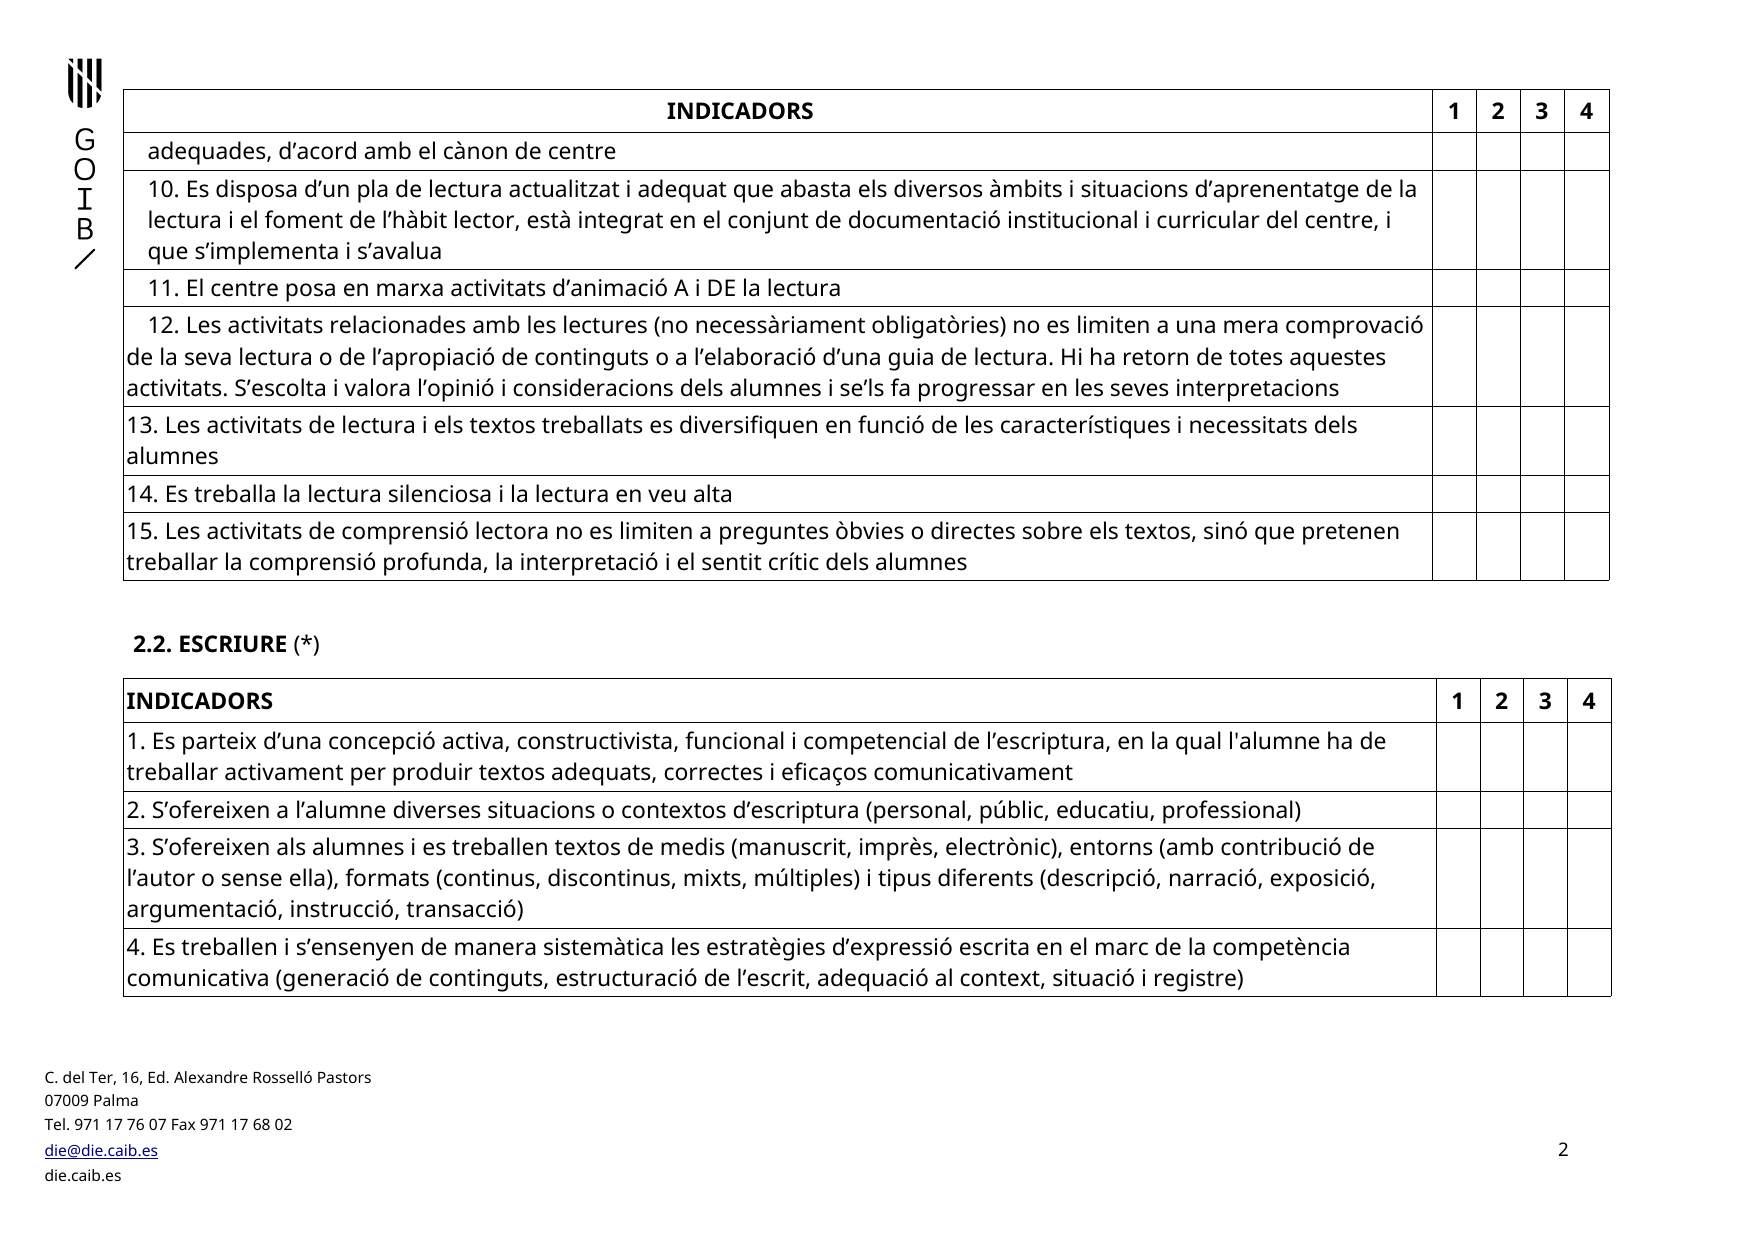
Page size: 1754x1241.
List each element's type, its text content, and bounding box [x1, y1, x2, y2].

picture [124, 133, 129, 170]
table_cell [1433, 171, 1476, 269]
table_header 2 [1477, 90, 1520, 132]
table_cell [1568, 792, 1611, 828]
table_cell [1477, 270, 1520, 306]
table_header 4 [1565, 90, 1609, 132]
table_cell [1477, 307, 1520, 406]
table_cell [1433, 513, 1476, 580]
table_cell [1433, 307, 1476, 406]
table_cell [1477, 133, 1520, 169]
table_cell [1521, 407, 1564, 474]
table_cell [1521, 476, 1564, 512]
table_cell 10. Es disposa d’un pla de lectura actualitzat i adequat que abasta els diversos àmbits i situacions d’aprenentatge de la lectura i el foment de l’hàbit lector, està integrat en el conjunt de documentació institucional i curricular del centre, i que s’implementa i s’avalua [129, 171, 1432, 269]
table_cell [1521, 133, 1564, 169]
table_cell [1524, 723, 1567, 791]
table_cell [1437, 723, 1480, 791]
table_cell 15. Les activitats de comprensió lectora no es limiten a preguntes òbvies o directes sobre els textos, sinó que pretenen treballar la comprensió profunda, la interpretació i el sentit crític dels alumnes [124, 513, 1432, 580]
table_cell [1477, 476, 1520, 512]
table_header 1 [1437, 679, 1480, 722]
table_cell [1433, 270, 1476, 306]
table_cell 14. Es treballa la lectura silenciosa i la lectura en veu alta [124, 476, 1432, 512]
table_cell [1524, 929, 1567, 996]
table_cell [1565, 133, 1609, 169]
picture [124, 171, 129, 269]
table_header 3 [1524, 679, 1567, 722]
table_cell [1433, 476, 1476, 512]
table_cell [1437, 792, 1480, 828]
table_cell 12. Les activitats relacionades amb les lectures (no necessàriament obligatòries) no es limiten a una mera comprovació de la seva lectura o de l’apropiació de continguts o a l’elaboració d’una guia de lectura. Hi ha retorn de totes aquestes activitats. S’escolta i valora l’opinió i consideracions dels alumnes i se’ls fa progressar en les seves interpretacions [124, 307, 1432, 406]
table_cell [1433, 133, 1476, 169]
table_cell 4. Es treballen i s’ensenyen de manera sistemàtica les estratègies d’expressió escrita en el marc de la competència comunicativa (generació de continguts, estructuració de l’escrit, adequació al context, situació i registre) [124, 929, 1436, 996]
picture [37, 32, 129, 297]
table_header 3 [1521, 90, 1564, 132]
table_cell [1565, 513, 1609, 580]
table_cell [1565, 307, 1609, 406]
table_cell [1521, 513, 1564, 580]
table_cell [1521, 307, 1564, 406]
table_cell [1437, 929, 1480, 996]
table_header INDICADORS [129, 90, 1432, 132]
table_cell [1565, 270, 1609, 306]
table_cell [1524, 792, 1567, 828]
table_cell 3. S’ofereixen als alumnes i es treballen textos de medis (manuscrit, imprès, electrònic), entorns (amb contribució de l’autor o sense ella), formats (continus, discontinus, mixts, múltiples) i tipus diferents (descripció, narració, exposició, argumentació, instrucció, transacció) [124, 829, 1436, 927]
table_cell [1521, 171, 1564, 269]
table_cell [1481, 829, 1523, 927]
table_cell [1568, 829, 1611, 927]
table_header 4 [1568, 679, 1611, 722]
table_cell [1437, 829, 1480, 927]
table_cell [1477, 407, 1520, 474]
table_header 2 [1481, 679, 1523, 722]
table_cell [1565, 476, 1609, 512]
table_cell [1568, 723, 1611, 791]
table_cell [1524, 829, 1567, 927]
picture [124, 270, 129, 297]
table_cell [1565, 407, 1609, 474]
table_cell [1481, 792, 1523, 828]
picture [124, 90, 129, 132]
table_cell [1521, 270, 1564, 306]
table_header INDICADORS [124, 679, 1436, 722]
table_cell [1568, 929, 1611, 996]
table_cell [1481, 929, 1523, 996]
table_cell [1477, 513, 1520, 580]
table_header 1 [1433, 90, 1476, 132]
table_cell [1477, 171, 1520, 269]
table_cell [1433, 407, 1476, 474]
table_cell [1481, 723, 1523, 791]
table_cell adequades, d’acord amb el cànon de centre [129, 133, 1432, 169]
table_cell 13. Les activitats de lectura i els textos treballats es diversifiquen en funció de les característiques i necessitats dels alumnes [124, 407, 1432, 474]
table_cell 1. Es parteix d’una concepció activa, constructivista, funcional i competencial de l’escriptura, en la qual l'alumne ha de treballar activament per produir textos adequats, correctes i eficaços comunicativament [124, 723, 1436, 791]
text 2.2. ESCRIURE (*) [133, 628, 1636, 659]
table_cell 2. S’ofereixen a l’alumne diverses situacions o contextos d’escriptura (personal, públic, educatiu, professional) [124, 792, 1436, 828]
table_cell [1565, 171, 1609, 269]
table_cell 11. El centre posa en marxa activitats d’animació A i DE la lectura [124, 270, 1432, 306]
